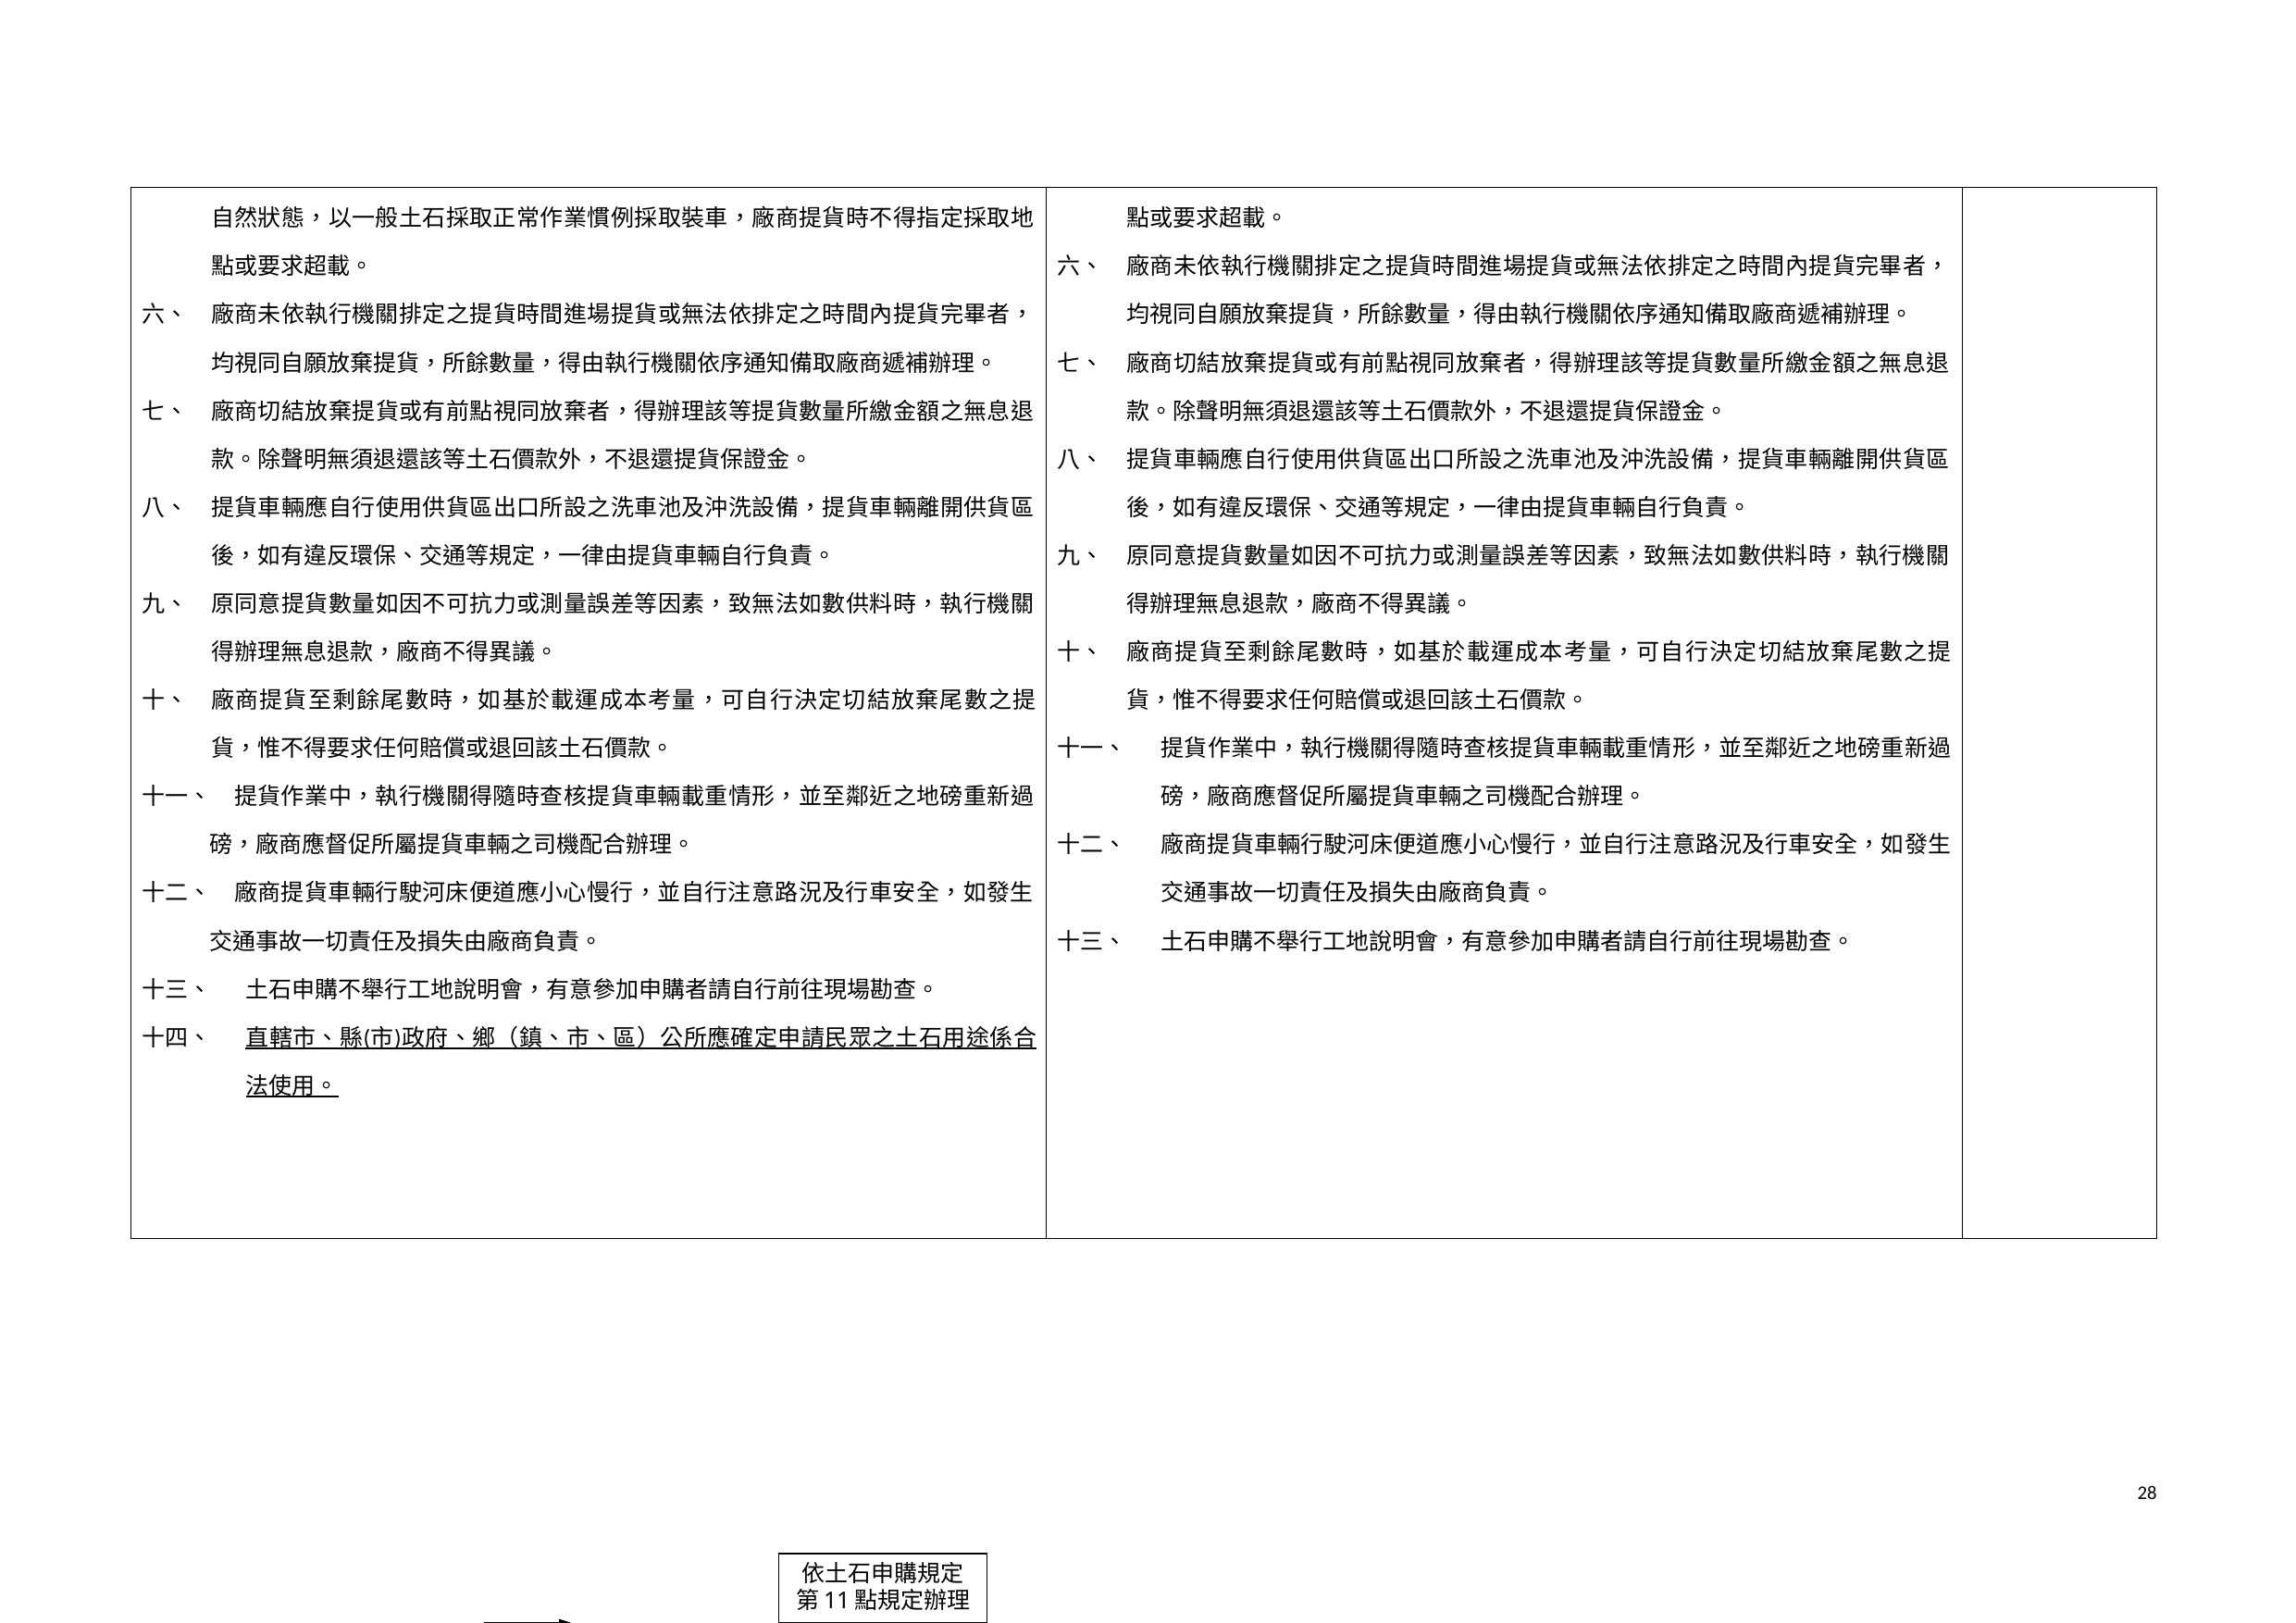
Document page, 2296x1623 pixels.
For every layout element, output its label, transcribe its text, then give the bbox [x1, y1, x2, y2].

text 依土石申購規定第11點規定辦理 [792, 1560, 974, 1615]
table_cell 附件九 申購土石提貨注意事項 獲准專案申購之公共工程主辦（執行）機關（或其指定之廠商）、一般申購廠商及受理本國人土石自用之直轄市、縣(市)政府、鄉（鎮、市、區）公所（以下通簡稱廠商），應依執行機關所排訂提貨期日提貨，其有放棄申購或有流用數量時，由執行機關依其申購數量通知備取廠商繳交申購土石價款及提貨保證金，並依所遞補者之提貨期日提貨。 廠商應依排定提貨時間於提貨前，將預定提貨之合法車輛車號、各車裝載容量及相關車籍資料送執行機關備查。 土石供貨時間為每星期一至星期五上午七時至下午五時。但執行機關得視實際需要調整之。廠商應依執行機關通知提貨期日，憑提貨單及核發之感應器具，自備經監理單位檢驗合格車輛載運，否則執行機關得拒絕裝貨。貨車進入供貨區，應將提貨單查驗聯交予執行機關管理人員查驗，並將裝貨聯交予裝貨者，以憑裝貨。 執行機關管理人員應對進出車輛進行管制，於收取提貨單查驗聯後，核對車號及裝載容量每日統計，並與裝貨聯核對相關資料及整理登錄簽章妥善保存。 土石提貨區由執行機關先行辦理地上物及表土清除，裝貨作業應依其土石分布之自然狀態，以一般土石採取正常作業慣例採取裝車，廠商提貨時不得指定採取地點或要求超載。 廠商未依執行機關排定之提貨時間進場提貨或無法依排定之時間內提貨完畢者，均視同自願放棄提貨，所餘數量，得由執行機關依序通知備取廠商遞補辦理。 廠商切結放棄提貨或有前點視同放棄者，得辦理該等提貨數量所繳金額之無息退款。除聲明無須退還該等土石價款外，不退還提貨保證金。 提貨車輛應自行使用供貨區出口所設之洗車池及沖洗設備，提貨車輛離開供貨區後，如有違反環保、交通等規定，一律由提貨車輛自行負責。 原同意提貨數量如因不可抗力或測量誤差等因素，致無法如數供料時，執行機關得辦理無息退款，廠商不得異議。 廠商提貨至剩餘尾數時，如基於載運成本考量，可自行決定切結放棄尾數之提貨，惟不得要求任何賠償或退回該土石價款。 提貨作業中，執行機關得隨時查核提貨車輛載重情形，並至鄰近之地磅重新過磅，廠商應督促所屬提貨車輛之司機配合辦理。 廠商提貨車輛行駛河床便道應小心慢行，並自行注意路況及行車安全，如發生交通事故一切責任及損失由廠商負責。 土石申購不舉行工地說明會，有意參加申購者請自行前往現場勘查。 直轄市、縣(市)政府、鄉（鎮、市、區）公所應確定申請民眾之土石用途係合法使用。 [131, 188, 1046, 1237]
table_cell [1963, 188, 2156, 1237]
table_cell 附件六 申購土石提貨注意事項 獲准專案申購之公共工程主辦（執行）機關（或其指定之廠商）及一般申購廠商（以下簡稱廠商），應依執行機關所排訂提貨期日提貨，其有放棄申購或有流用數量時，由執行機關依其申購數量通知備取廠商繳交申購土石價款及提貨保證金，並依所遞補者之提貨期日提貨。 廠商應依排定提貨時間於提貨前，將預定提貨之合法車輛車號、各車裝載容量及相關車籍資料送執行機關備查。 土石供貨時間為每星期一至星期五上午七時至下午五時。但執行機關得視實際需要調整之。廠商應依執行機關通知提貨期日，憑提貨單及核發之感應器具，自備經監理單位檢驗合格車輛載運，否則執行機關得拒絕裝貨。貨車進入供貨區，應將提貨單查驗聯交予執行機關管理人員查驗，並將裝貨聯交予裝貨者，以憑裝貨。 執行機關管理人員應對進出車輛進行管制，於收取提貨單查驗聯後，核對車號及裝載容量每日統計，並與裝貨聯核對相關資料及整理登錄簽章妥善保存。 土石提貨區由執行機關先行辦理地上物及表土清除，裝貨作業應依其土石分布之自然狀態，以一般土石採取正常作業慣例採取裝車，廠商提貨時不得指定採取地點或要求超載。 廠商未依執行機關排定之提貨時間進場提貨或無法依排定之時間內提貨完畢者，均視同自願放棄提貨，所餘數量，得由執行機關依序通知備取廠商遞補辦理。 廠商切結放棄提貨或有前點視同放棄者，得辦理該等提貨數量所繳金額之無息退款。除聲明無須退還該等土石價款外，不退還提貨保證金。 提貨車輛應自行使用供貨區出口所設之洗車池及沖洗設備，提貨車輛離開供貨區後，如有違反環保、交通等規定，一律由提貨車輛自行負責。 原同意提貨數量如因不可抗力或測量誤差等因素，致無法如數供料時，執行機關得辦理無息退款，廠商不得異議。 廠商提貨至剩餘尾數時，如基於載運成本考量，可自行決定切結放棄尾數之提貨，惟不得要求任何賠償或退回該土石價款。 提貨作業中，執行機關得隨時查核提貨車輛載重情形，並至鄰近之地磅重新過磅，廠商應督促所屬提貨車輛之司機配合辦理。 廠商提貨車輛行駛河床便道應小心慢行，並自行注意路況及行車安全，如發生交通事故一切責任及損失由廠商負責。 土石申購不舉行工地說明會，有意參加申購者請自行前往現場勘查。 [1047, 188, 1962, 1237]
